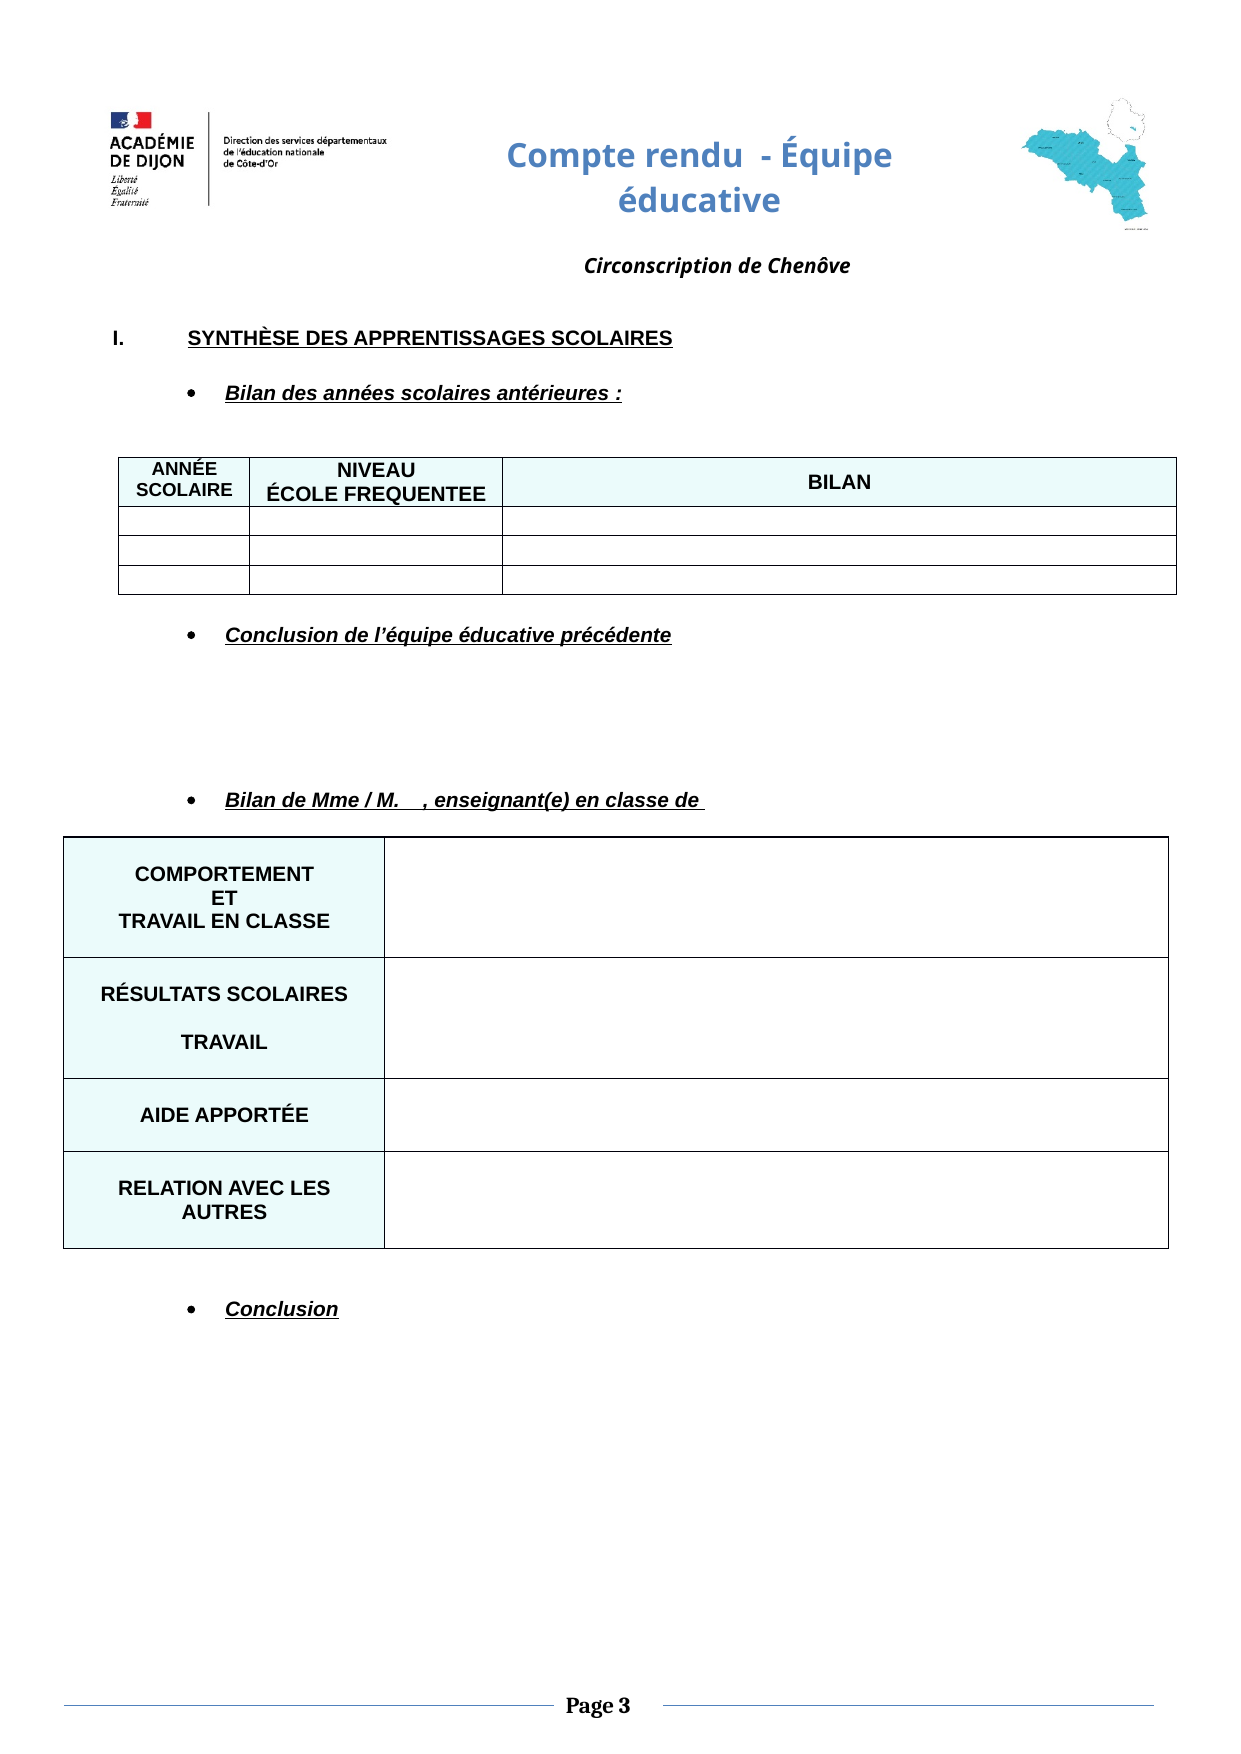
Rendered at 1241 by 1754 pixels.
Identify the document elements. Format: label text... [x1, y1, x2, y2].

table_cell [385, 1152, 1168, 1248]
table_cell RELATION AVEC LES AUTRES [64, 1152, 384, 1248]
table_header BILAN [503, 458, 1176, 506]
table_cell AIDE APPORTÉE [64, 1079, 384, 1151]
list Conclusion [187, 1297, 1165, 1321]
table_header NIVEAU ÉCOLE FREQUENTEE [250, 458, 502, 506]
table_cell [503, 536, 1176, 565]
table_cell [250, 566, 502, 594]
table_cell [250, 507, 502, 535]
list Bilan des années scolaires antérieures : [187, 381, 1165, 405]
table_header COMPORTEMENT ET TRAVAIL EN CLASSE [64, 838, 384, 957]
table_cell [385, 1079, 1168, 1151]
table_cell [119, 536, 249, 565]
list Bilan de Mme / M. , enseignant(e) en classe de [187, 788, 1165, 812]
table_cell [250, 536, 502, 565]
list Conclusion de l’équipe éducative précédente [187, 623, 1165, 647]
table_cell [385, 958, 1168, 1078]
table_header ANNÉE SCOLAIRE [119, 458, 249, 506]
table_cell [119, 507, 249, 535]
picture [96, 96, 401, 222]
table_cell [503, 507, 1176, 535]
table_cell [119, 566, 249, 594]
table_cell [503, 566, 1176, 594]
picture [1009, 94, 1149, 231]
table_cell RÉSULTATS SCOLAIRES TRAVAIL [64, 958, 384, 1078]
table_header [385, 838, 1168, 957]
list SYNTHÈSE DES APPRENTISSAGES SCOLAIRES [112, 326, 1165, 350]
